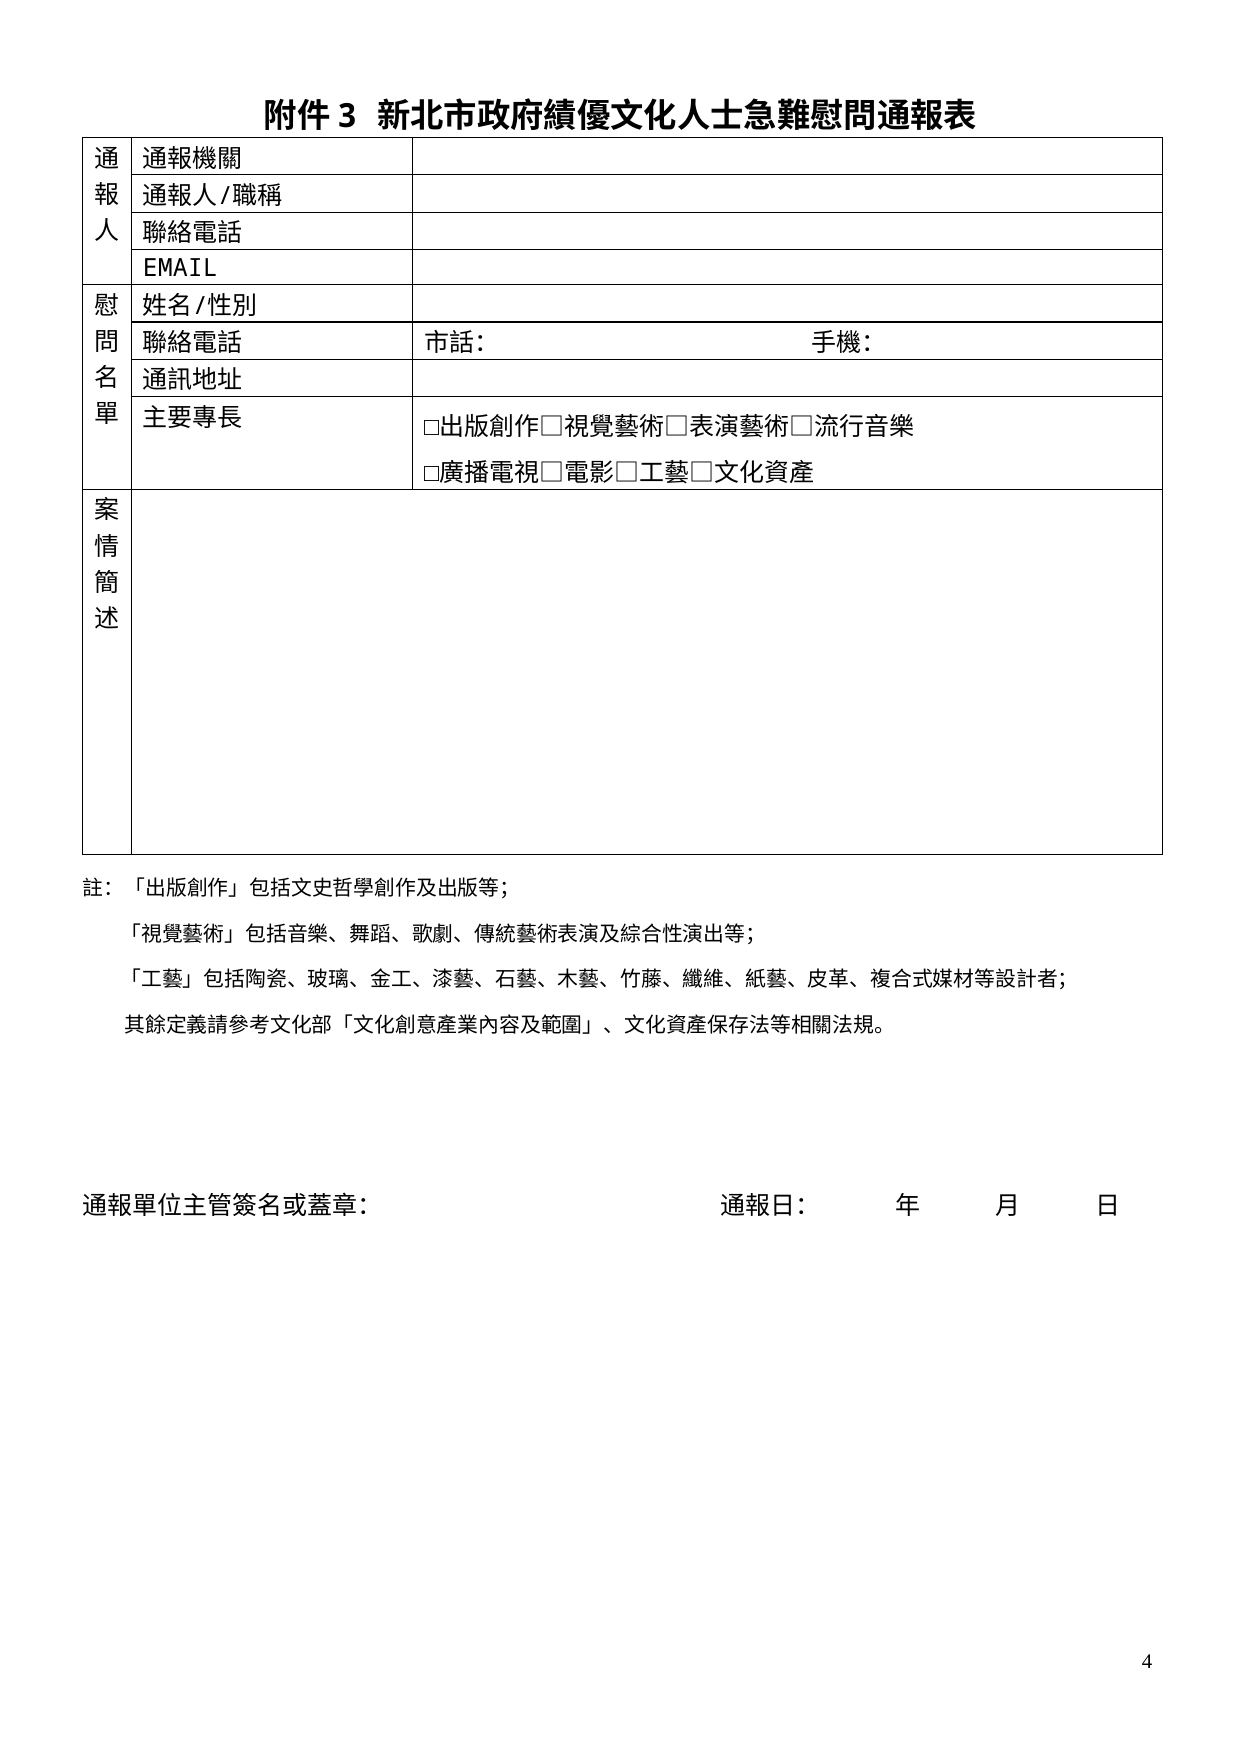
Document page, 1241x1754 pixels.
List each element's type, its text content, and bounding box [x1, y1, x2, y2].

table_cell 案情簡述 [83, 490, 131, 854]
table_cell [413, 285, 1162, 321]
table_cell □出版創作□視覺藝術□表演藝術□流行音樂 □廣播電視□電影□工藝□文化資產 [413, 397, 1162, 489]
table_cell 聯絡電話 [132, 213, 412, 249]
table_cell [413, 360, 1162, 396]
table_cell [132, 490, 1162, 854]
text 「視覺藝術」包括音樂、舞蹈、歌劇、傳統藝術表演及綜合性演出等； [83, 901, 1170, 947]
table_cell [413, 175, 1162, 212]
table_header 通報人 [83, 138, 131, 284]
table_cell 市話： 手機： [413, 323, 1162, 359]
table_cell 聯絡電話 [132, 323, 412, 359]
table_cell [413, 213, 1162, 249]
table_cell EMAIL [132, 250, 412, 284]
table_header [413, 138, 1162, 174]
table_cell 姓名/性別 [132, 285, 412, 321]
text 註：「出版創作」包括文史哲學創作及出版等； [83, 855, 1170, 901]
table_cell 慰問名單 [83, 285, 131, 489]
text 附件3 新北市政府績優文化人士急難慰問通報表 [83, 89, 1157, 137]
table_header 通報機關 [132, 138, 412, 174]
table_cell 通報人/職稱 [132, 175, 412, 212]
text 其餘定義請參考文化部「文化創意產業內容及範圍」、文化資產保存法等相關法規。 [124, 993, 1170, 1039]
table_cell [413, 250, 1162, 284]
table_cell 通訊地址 [132, 360, 412, 396]
text 通報單位主管簽名或蓋章： 通報日： 年 月 日 [83, 1176, 1170, 1222]
table_cell 主要專長 [132, 397, 412, 489]
text 「工藝」包括陶瓷、玻璃、金工、漆藝、石藝、木藝、竹藤、纖維、紙藝、皮革、複合式媒材等設計者； [83, 947, 1170, 993]
